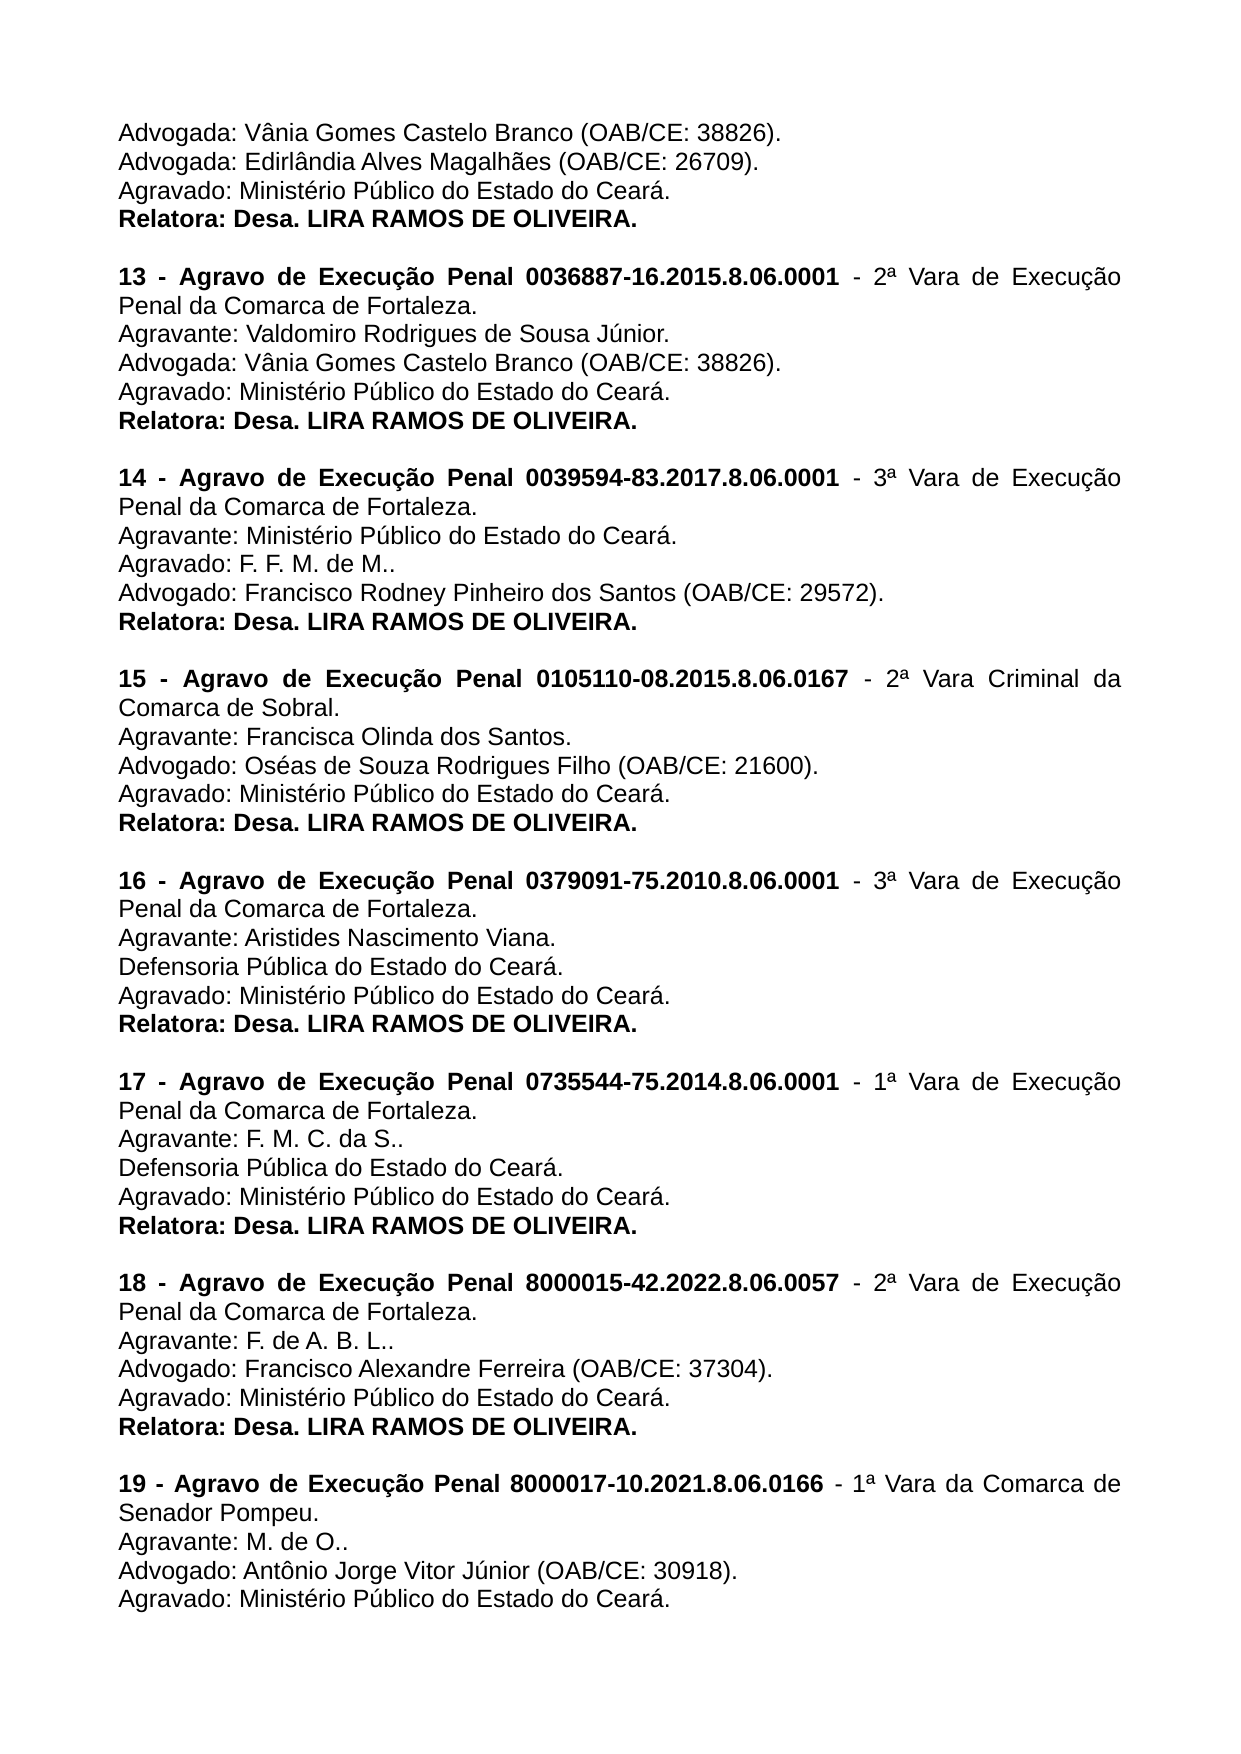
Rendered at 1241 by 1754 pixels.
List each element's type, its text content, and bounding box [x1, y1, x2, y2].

text Agravado: F. F. M. de M.. [118, 549, 1122, 578]
text Agravante: F. M. C. da S.. [118, 1124, 1122, 1153]
text Agravado: Ministério Público do Estado do Ceará. [118, 1182, 1122, 1211]
text Defensoria Pública do Estado do Ceará. [118, 1153, 1122, 1182]
text Advogada: Edirlândia Alves Magalhães (OAB/CE: 26709). [118, 147, 1122, 176]
text Agravado: Ministério Público do Estado do Ceará. [118, 176, 1122, 204]
text Advogada: Vânia Gomes Castelo Branco (OAB/CE: 38826). [118, 118, 1122, 147]
text 17 - Agravo de Execução Penal 0735544-75.2014.8.06.0001 - 1ª Vara de Execução Penal da Comarca de Fortaleza. [118, 1067, 1122, 1124]
text Agravante: Francisca Olinda dos Santos. [118, 722, 1122, 751]
text Relatora: Desa. LIRA RAMOS DE OLIVEIRA. [118, 1211, 1122, 1239]
text 13 - Agravo de Execução Penal 0036887-16.2015.8.06.0001 - 2ª Vara de Execução Penal da Comarca de Fortaleza. [118, 262, 1122, 319]
text Agravado: Ministério Público do Estado do Ceará. [118, 377, 1122, 406]
text 19 - Agravo de Execução Penal 8000017-10.2021.8.06.0166 - 1ª Vara da Comarca de Senador Pompeu. [118, 1469, 1122, 1527]
text Relatora: Desa. LIRA RAMOS DE OLIVEIRA. [118, 204, 1122, 233]
text Relatora: Desa. LIRA RAMOS DE OLIVEIRA. [118, 1009, 1122, 1038]
text Advogado: Francisco Rodney Pinheiro dos Santos (OAB/CE: 29572). [118, 578, 1122, 607]
text 15 - Agravo de Execução Penal 0105110-08.2015.8.06.0167 - 2ª Vara Criminal da Comarca de Sobral. [118, 664, 1122, 722]
text Relatora: Desa. LIRA RAMOS DE OLIVEIRA. [118, 808, 1122, 837]
text Agravado: Ministério Público do Estado do Ceará. [118, 1584, 1122, 1613]
text Agravado: Ministério Público do Estado do Ceará. [118, 779, 1122, 808]
text Agravante: Ministério Público do Estado do Ceará. [118, 521, 1122, 549]
text Relatora: Desa. LIRA RAMOS DE OLIVEIRA. [118, 1412, 1122, 1441]
text Agravante: M. de O.. [118, 1527, 1122, 1556]
text Agravante: F. de A. B. L.. [118, 1326, 1122, 1354]
text 18 - Agravo de Execução Penal 8000015-42.2022.8.06.0057 - 2ª Vara de Execução Penal da Comarca de Fortaleza. [118, 1268, 1122, 1326]
text Advogado: Francisco Alexandre Ferreira (OAB/CE: 37304). [118, 1354, 1122, 1383]
text 14 - Agravo de Execução Penal 0039594-83.2017.8.06.0001 - 3ª Vara de Execução Penal da Comarca de Fortaleza. [118, 463, 1122, 521]
text Agravante: Valdomiro Rodrigues de Sousa Júnior. [118, 319, 1122, 348]
text Agravado: Ministério Público do Estado do Ceará. [118, 981, 1122, 1009]
text Agravado: Ministério Público do Estado do Ceará. [118, 1383, 1122, 1412]
text Relatora: Desa. LIRA RAMOS DE OLIVEIRA. [118, 406, 1122, 434]
text Advogado: Oséas de Souza Rodrigues Filho (OAB/CE: 21600). [118, 751, 1122, 779]
text 16 - Agravo de Execução Penal 0379091-75.2010.8.06.0001 - 3ª Vara de Execução Penal da Comarca de Fortaleza. [118, 866, 1122, 923]
text Agravante: Aristides Nascimento Viana. [118, 923, 1122, 952]
text Relatora: Desa. LIRA RAMOS DE OLIVEIRA. [118, 607, 1122, 636]
text Advogado: Antônio Jorge Vitor Júnior (OAB/CE: 30918). [118, 1556, 1122, 1584]
text Defensoria Pública do Estado do Ceará. [118, 952, 1122, 981]
text Advogada: Vânia Gomes Castelo Branco (OAB/CE: 38826). [118, 348, 1122, 377]
